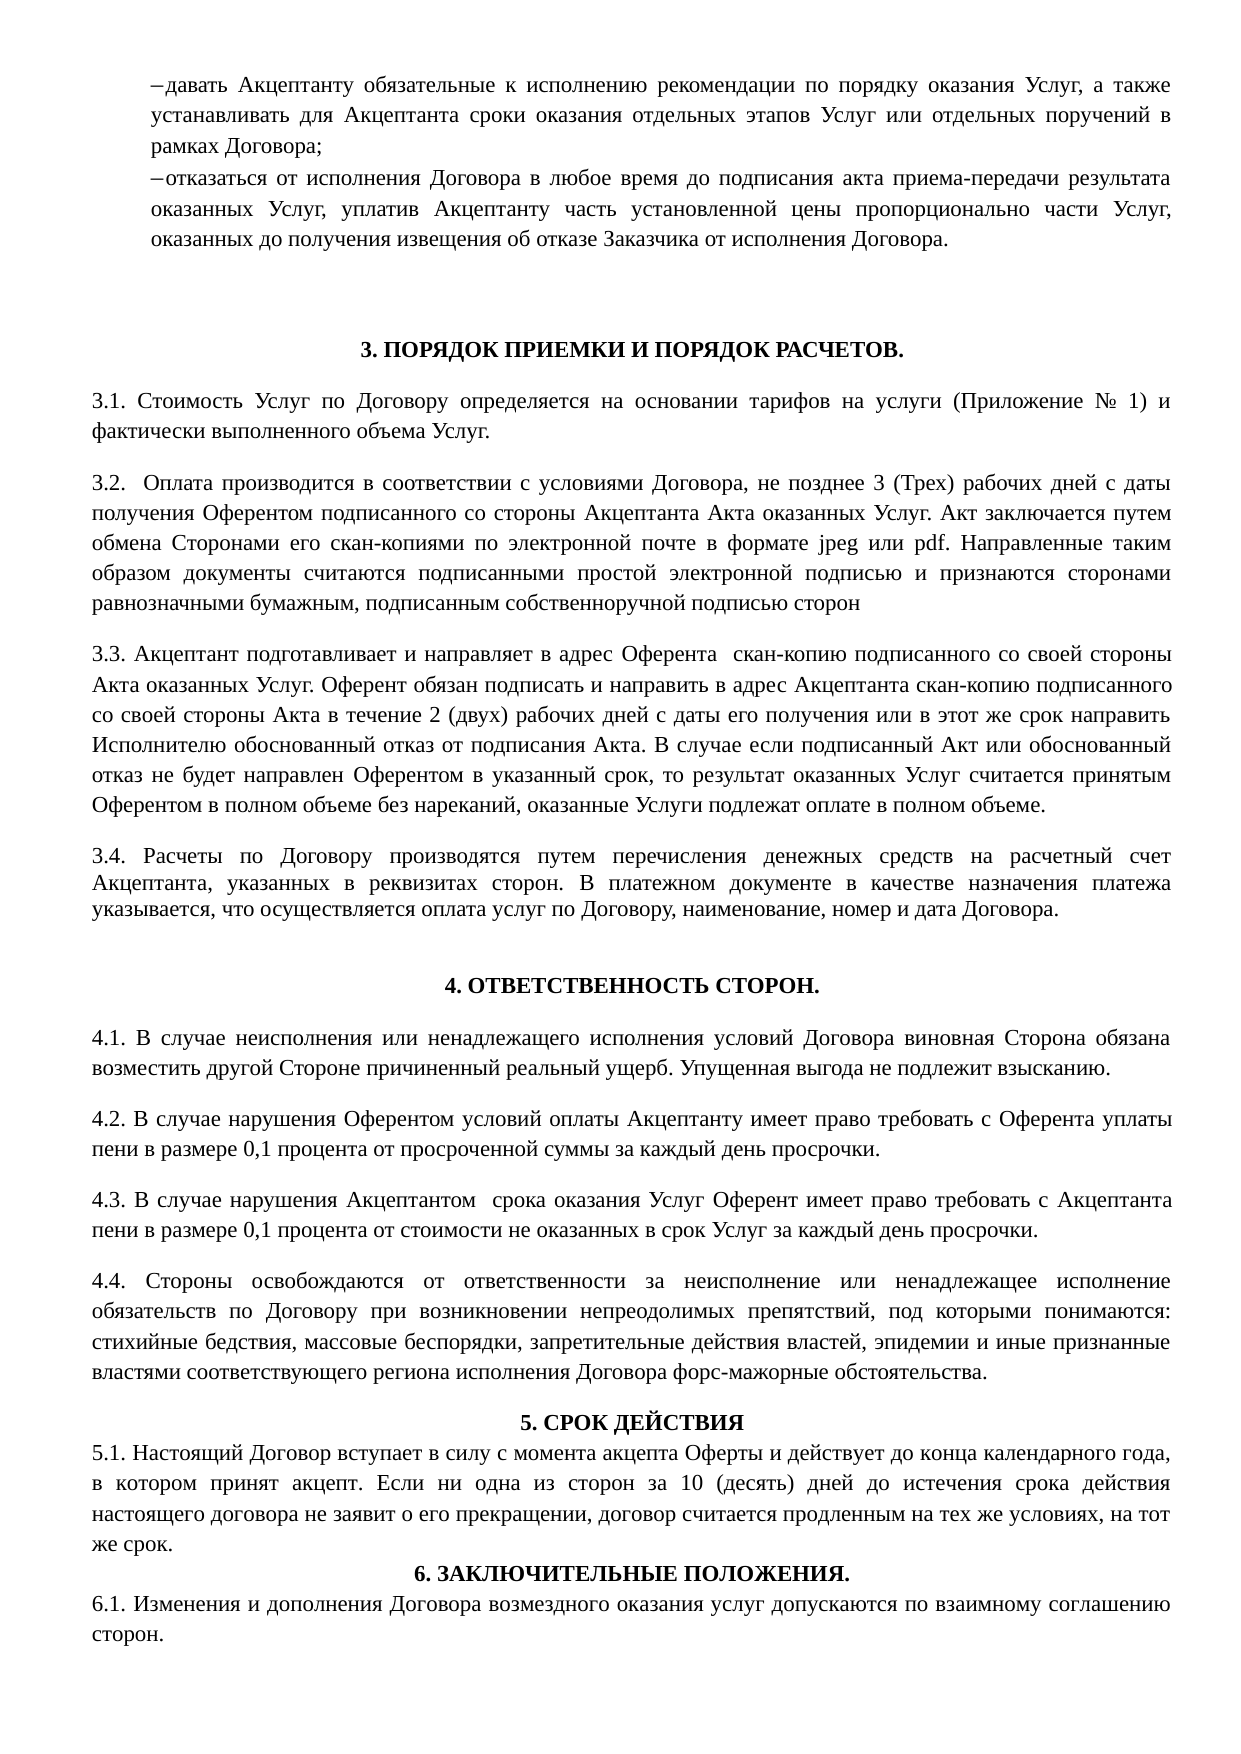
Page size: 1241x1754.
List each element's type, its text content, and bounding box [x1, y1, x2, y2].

text 3.1. Стоимость Услуг по Договору определяется на основании тарифов на услуги (Приложение № 1) и фактически выполненного объема Услуг. [92, 387, 1173, 444]
text 4.1. В случае неисполнения или ненадлежащего исполнения условий Договора виновная Сторона обязана возместить другой Стороне причиненный реальный ущерб. Упущенная выгода не подлежит взысканию. [92, 1024, 1173, 1080]
text 3.3. Акцептант подготавливает и направляет в адрес Оферента скан-копию подписанного со своей стороны Акта оказанных Услуг. Оферент обязан подписать и направить в адрес Акцептанта скан-копию подписанного со своей стороны Акта в течение 2 (двух) рабочих дней с даты его получения или в этот же срок направить Исполнителю обоснованный отказ от подписания Акта. В случае если подписанный Акт или обоснованный отказ не будет направлен Оферентом в указанный срок, то результат оказанных Услуг считается принятым Оферентом в полном объеме без нареканий, оказанные Услуги подлежат оплате в полном объеме. [92, 640, 1173, 818]
text 3.4. Расчеты по Договору производятся путем перечисления денежных средств на расчетный счет Акцептанта, указанных в реквизитах сторон. В платежном документе в качестве назначения платежа указывается, что осуществляется оплата услуг по Договору, наименование, номер и дата Договора. [92, 842, 1173, 922]
text 4.4. Стороны освобождаются от ответственности за неисполнение или ненадлежащее исполнение обязательств по Договору при возникновении непреодолимых препятствий, под которыми понимаются: стихийные бедствия, массовые беспорядки, запретительные действия властей, эпидемии и иные признанные властями соответствующего региона исполнения Договора форс-мажорные обстоятельства. [92, 1267, 1173, 1384]
text 4.2. В случае нарушения Оферентом условий оплаты Акцептанту имеет право требовать с Оферента уплаты пени в размере 0,1 процента от просроченной суммы за каждый день просрочки. [92, 1105, 1173, 1161]
text 4.3. В случае нарушения Акцептантом срока оказания Услуг Оферент имеет право требовать с Акцептанта пени в размере 0,1 процента от стоимости не оказанных в срок Услуг за каждый день просрочки. [92, 1186, 1173, 1243]
text 3.2. Оплата производится в соответствии с условиями Договора, не позднее 3 (Трех) рабочих дней с даты получения Оферентом подписанного со стороны Акцептанта Акта оказанных Услуг. Акт заключается путем обмена Сторонами его скан-копиями по электронной почте в формате jpeg или pdf. Направленные таким образом документы считаются подписанными простой электронной подписью и признаются сторонами равнозначными бумажным, подписанным собственноручной подписью сторон [92, 468, 1173, 616]
text 5.1. Настоящий Договор вступает в силу с момента акцепта Оферты и действует до конца календарного года, в котором принят акцепт. Если ни одна из сторон за 10 (десять) дней до истечения срока действия настоящего договора не заявит о его прекращении, договор считается продленным на тех же условиях, на тот же срок. [92, 1439, 1173, 1556]
list отказаться от исполнения Договора в любое время до подписания акта приема-передачи результата оказанных Услуг, уплатив Акцептанту часть установленной цены пропорционально части Услуг, оказанных до получения извещения об отказе Заказчика от исполнения Договора. [151, 162, 1173, 251]
text 4. ОТВЕТСТВЕННОСТЬ СТОРОН. [92, 973, 1173, 999]
text 3. ПОРЯДОК ПРИЕМКИ И ПОРЯДОК РАСЧЕТОВ. [92, 336, 1173, 363]
text 6.1. Изменения и дополнения Договора возмездного оказания услуг допускаются по взаимному соглашению сторон. [92, 1590, 1173, 1647]
text 6. ЗАКЛЮЧИТЕЛЬНЫЕ ПОЛОЖЕНИЯ. [92, 1560, 1173, 1586]
text 5. СРОК ДЕЙСТВИЯ [92, 1409, 1173, 1435]
list давать Акцептанту обязательные к исполнению рекомендации по порядку оказания Услуг, а также устанавливать для Акцептанта сроки оказания отдельных этапов Услуг или отдельных поручений в рамках Договора; [151, 69, 1173, 158]
